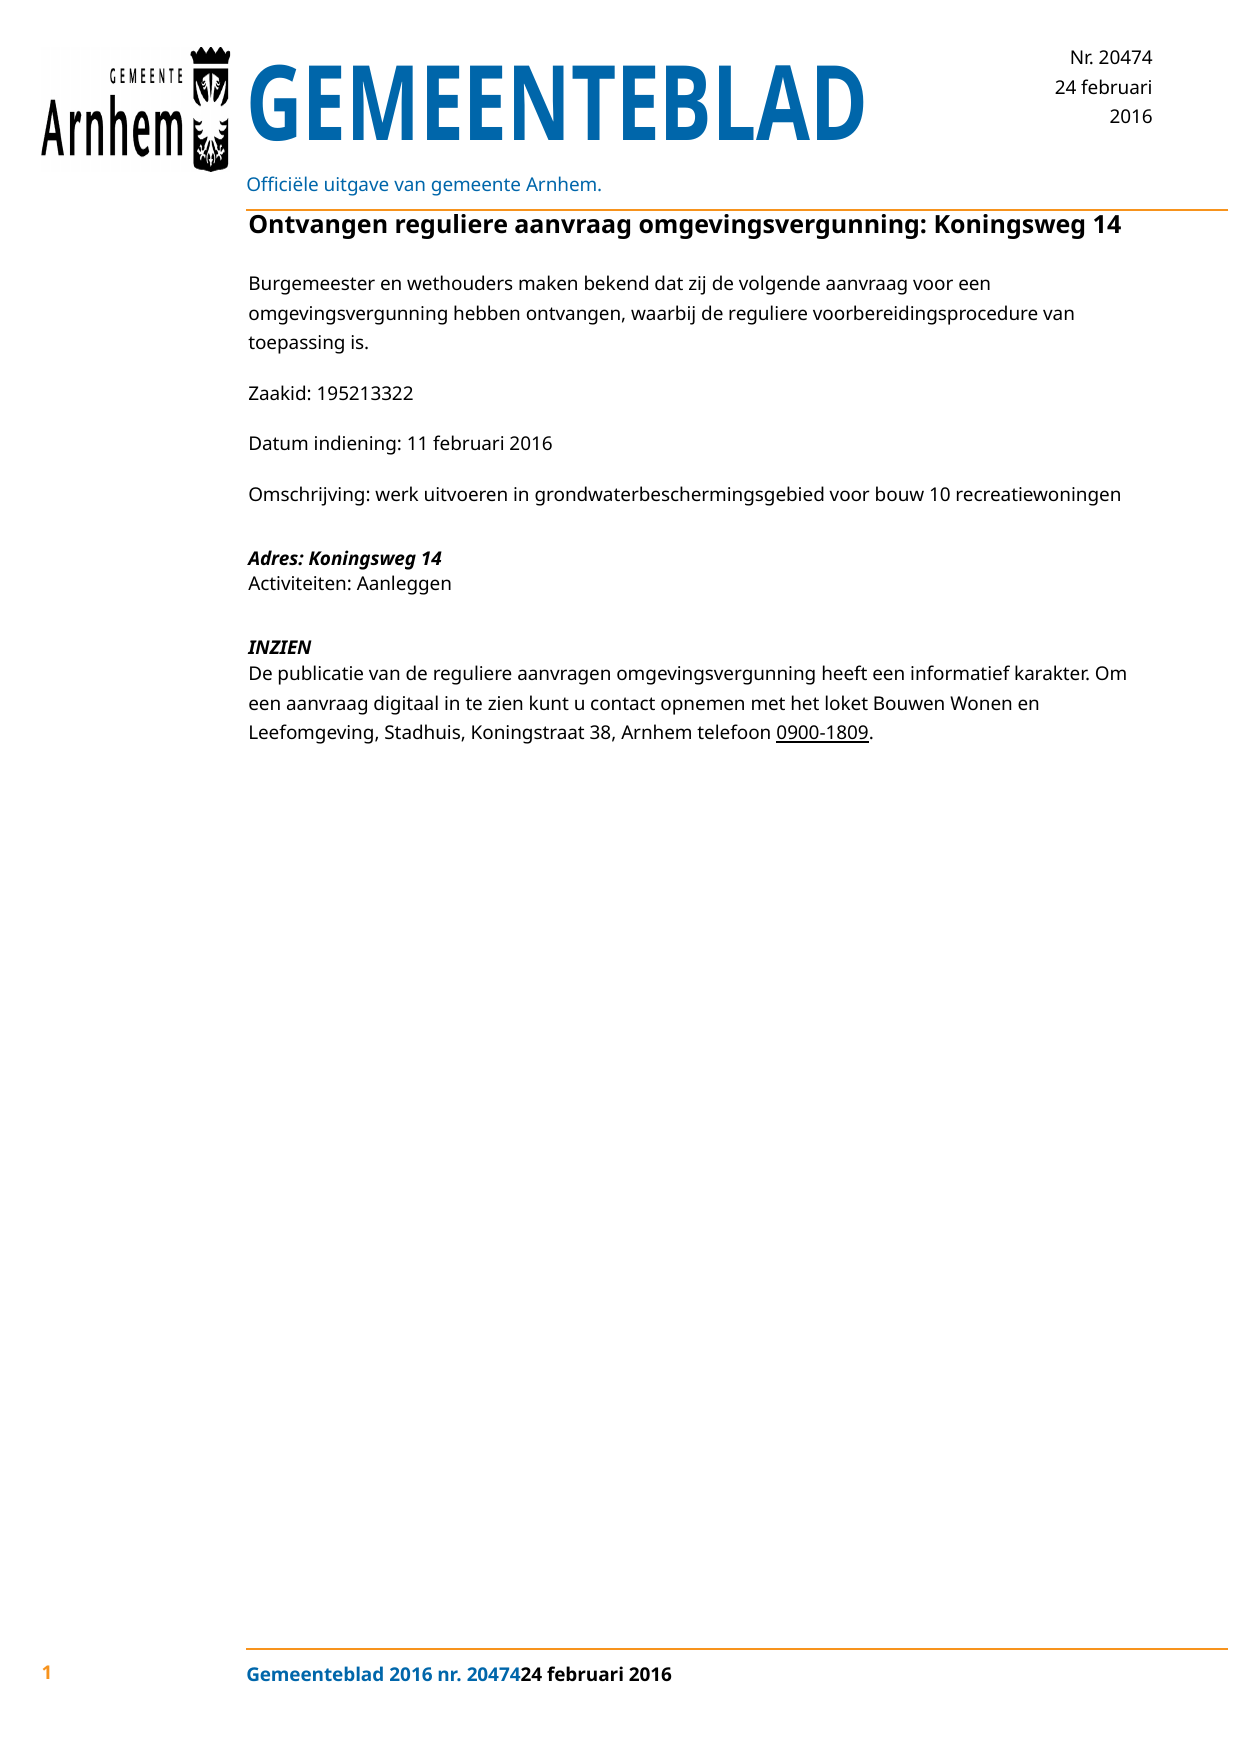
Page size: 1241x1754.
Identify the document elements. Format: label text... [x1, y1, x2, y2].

text Datum indiening: 11 februari 2016 [248, 430, 1152, 456]
text Omschrijving: werk uitvoeren in grondwaterbeschermingsgebied voor bouw 10 recreatiewoningen [248, 481, 1152, 506]
text Burgemeester en wethouders maken bekend dat zij de volgende aanvraag voor een omgevingsvergunning hebben ontvangen, waarbij de reguliere voorbereidingsprocedure van toepassing is. [248, 270, 1152, 355]
text De publicatie van de reguliere aanvragen omgevingsvergunning heeft een informatief karakter. Om een aanvraag digitaal in te zien kunt u contact opnemen met het loket Bouwen Wonen en Leefomgeving, Stadhuis, Koningstraat 38, Arnhem telefoon 0900-1809. [248, 660, 1152, 745]
text Ontvangen reguliere aanvraag omgevingsvergunning: Koningsweg 14 [248, 211, 1152, 241]
text INZIEN [248, 634, 1152, 660]
text Zaakid: 195213322 [248, 380, 1152, 406]
picture [41, 47, 231, 172]
text Adres: Koningsweg 14 [248, 545, 1152, 570]
text Activiteiten: Aanleggen [248, 570, 1152, 596]
